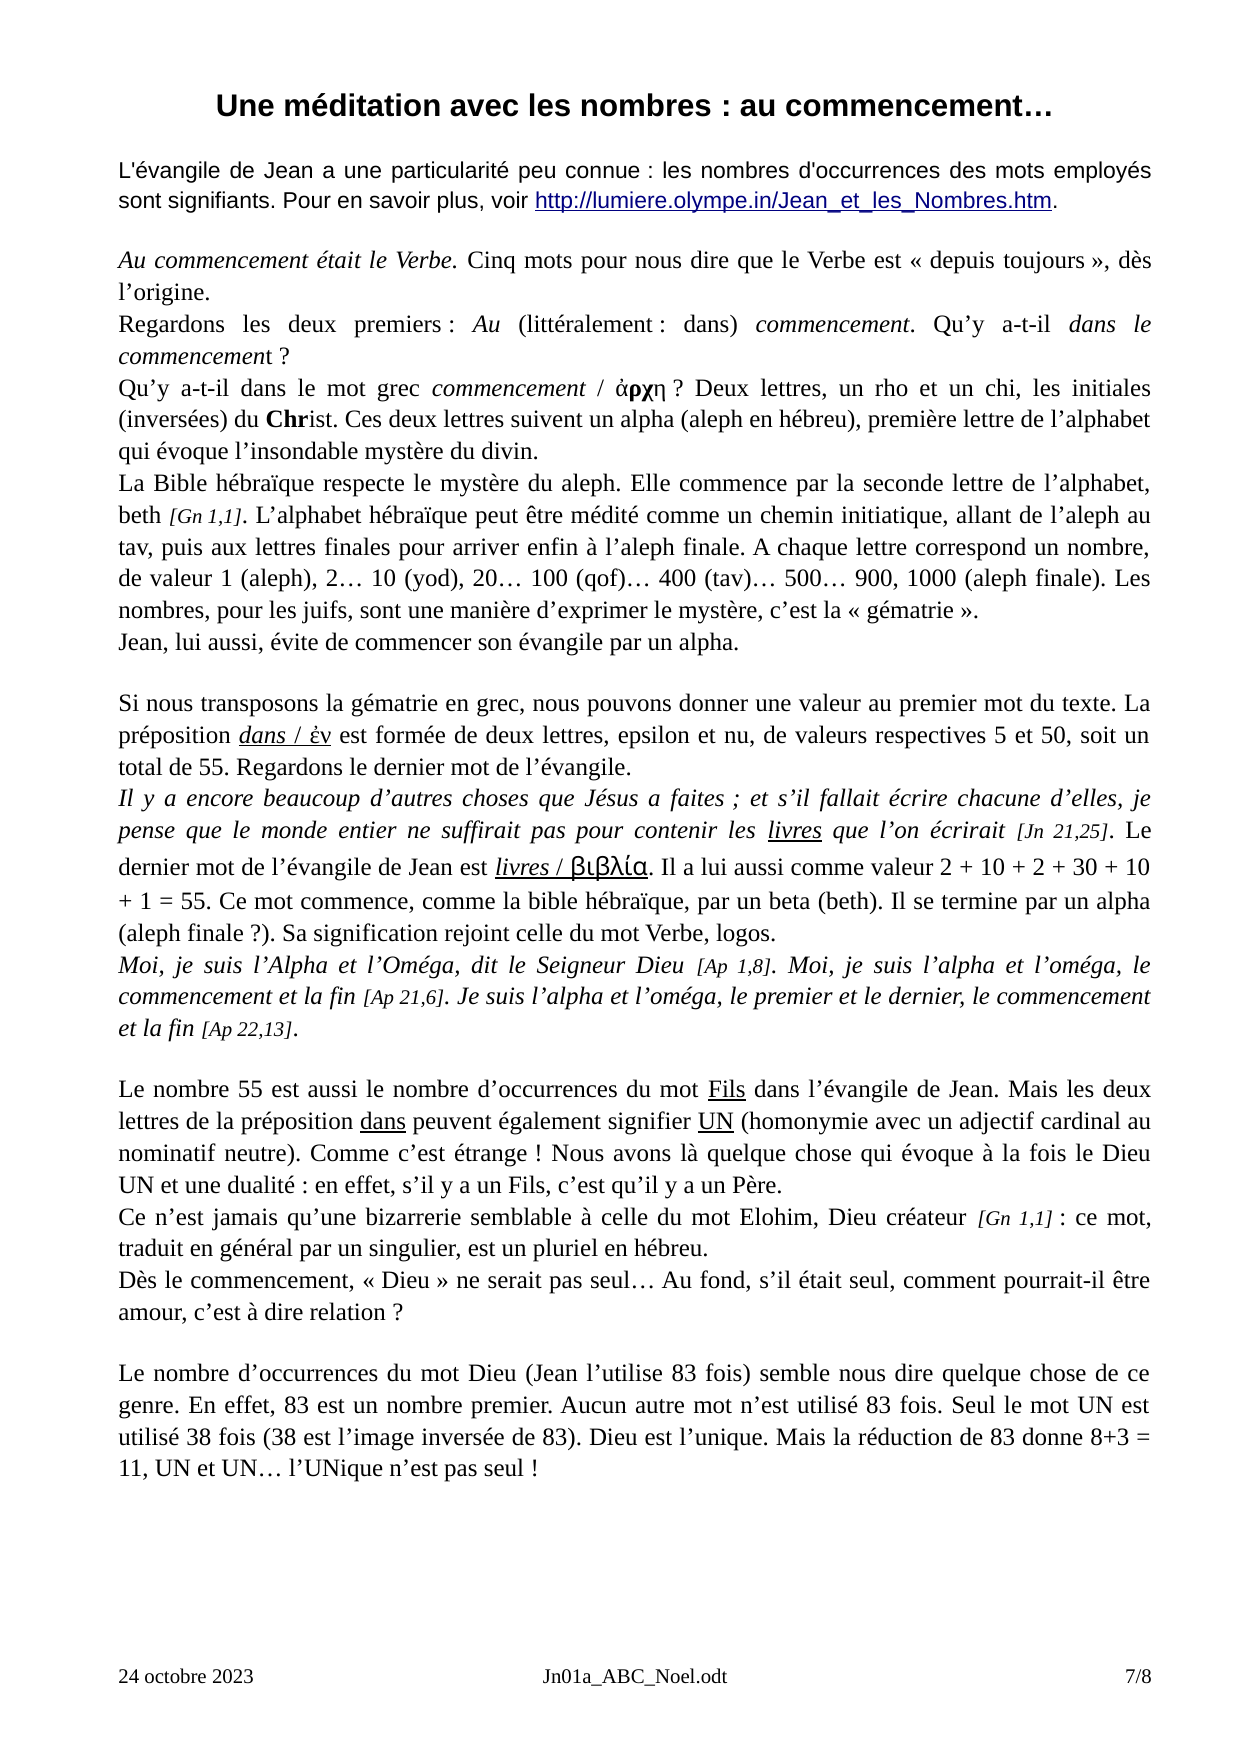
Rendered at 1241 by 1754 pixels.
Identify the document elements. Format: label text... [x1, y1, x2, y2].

text Au commencement était le Verbe. Cinq mots pour nous dire que le Verbe est « depuis toujours », dès l’origine. [118, 247, 1152, 306]
text Regardons les deux premiers : Au (littéralement : dans) commencement. Qu’y a-t-il dans le commencement ? [118, 310, 1152, 370]
text Si nous transposons la gématrie en grec, nous pouvons donner une valeur au premier mot du texte. La préposition dans / ἐν est formée de deux lettres, epsilon et nu, de valeurs respectives 5 et 50, soit un total de 55. Regardons le dernier mot de l’évangile. [118, 689, 1152, 780]
text Moi, je suis l’Alpha et l’Oméga, dit le Seigneur Dieu [Ap 1,8]. Moi, je suis l’alpha et l’oméga, le commencement et la fin [Ap 21,6]. Je suis l’alpha et l’oméga, le premier et le dernier, le commencement et la fin [Ap 22,13]. [118, 951, 1152, 1042]
text Le nombre d’occurrences du mot Dieu (Jean l’utilise 83 fois) semble nous dire quelque chose de ce genre. En effet, 83 est un nombre premier. Aucun autre mot n’est utilisé 83 fois. Seul le mot UN est utilisé 38 fois (38 est l’image inversée de 83). Dieu est l’unique. Mais la réduction de 83 donne 8+3 = 11, UN et UN… l’UNique n’est pas seul ! [118, 1359, 1152, 1482]
text Ce n’est jamais qu’une bizarrerie semblable à celle du mot Elohim, Dieu créateur [Gn 1,1] : ce mot, traduit en général par un singulier, est un pluriel en hébreu. [118, 1203, 1152, 1262]
text La Bible hébraïque respecte le mystère du aleph. Elle commence par la seconde lettre de l’alphabet, beth [Gn 1,1]. L’alphabet hébraïque peut être médité comme un chemin initiatique, allant de l’aleph au tav, puis aux lettres finales pour arriver enfin à l’aleph finale. A chaque lettre correspond un nombre, de valeur 1 (aleph), 2… 10 (yod), 20… 100 (qof)… 400 (tav)… 500… 900, 1000 (aleph finale). Les nombres, pour les juifs, sont une manière d’exprimer le mystère, c’est la « gématrie ». [118, 469, 1152, 624]
text Le nombre 55 est aussi le nombre d’occurrences du mot Fils dans l’évangile de Jean. Mais les deux lettres de la préposition dans peuvent également signifier UN (homonymie avec un adjectif cardinal au nominatif neutre). Comme c’est étrange ! Nous avons là quelque chose qui évoque à la fois le Dieu UN et une dualité : en effet, s’il y a un Fils, c’est qu’il y a un Père. [118, 1076, 1152, 1198]
subtitle Une méditation avec les nombres : au commencement… [118, 88, 1152, 123]
text Il y a encore beaucoup d’autres choses que Jésus a faites ; et s’il fallait écrire chacune d’elles, je pense que le monde entier ne suffirait pas pour contenir les livres que l’on écrirait [Jn 21,25]. Le dernier mot de l’évangile de Jean est livres / βιβλία. Il a lui aussi comme valeur 2 + 10 + 2 + 30 + 10 + 1 = 55. Ce mot commence, comme la bible hébraïque, par un beta (beth). Il se termine par un alpha (aleph finale ?). Sa signification rejoint celle du mot Verbe, logos. [118, 784, 1152, 947]
text Jean, lui aussi, évite de commencer son évangile par un alpha. [118, 628, 1152, 656]
text Qu’y a-t-il dans le mot grec commencement / ἀρχη ? Deux lettres, un rho et un chi, les initiales (inversées) du Christ. Ces deux lettres suivent un alpha (aleph en hébreu), première lettre de l’alphabet qui évoque l’insondable mystère du divin. [118, 374, 1152, 465]
text L'évangile de Jean a une particularité peu connue : les nombres d'occurrences des mots employés sont signifiants. Pour en savoir plus, voir http://lumiere.olympe.in/Jean_et_les_Nombres.htm. [118, 158, 1152, 213]
text Dès le commencement, « Dieu » ne serait pas seul… Au fond, s’il était seul, comment pourrait-il être amour, c’est à dire relation ? [118, 1266, 1152, 1326]
